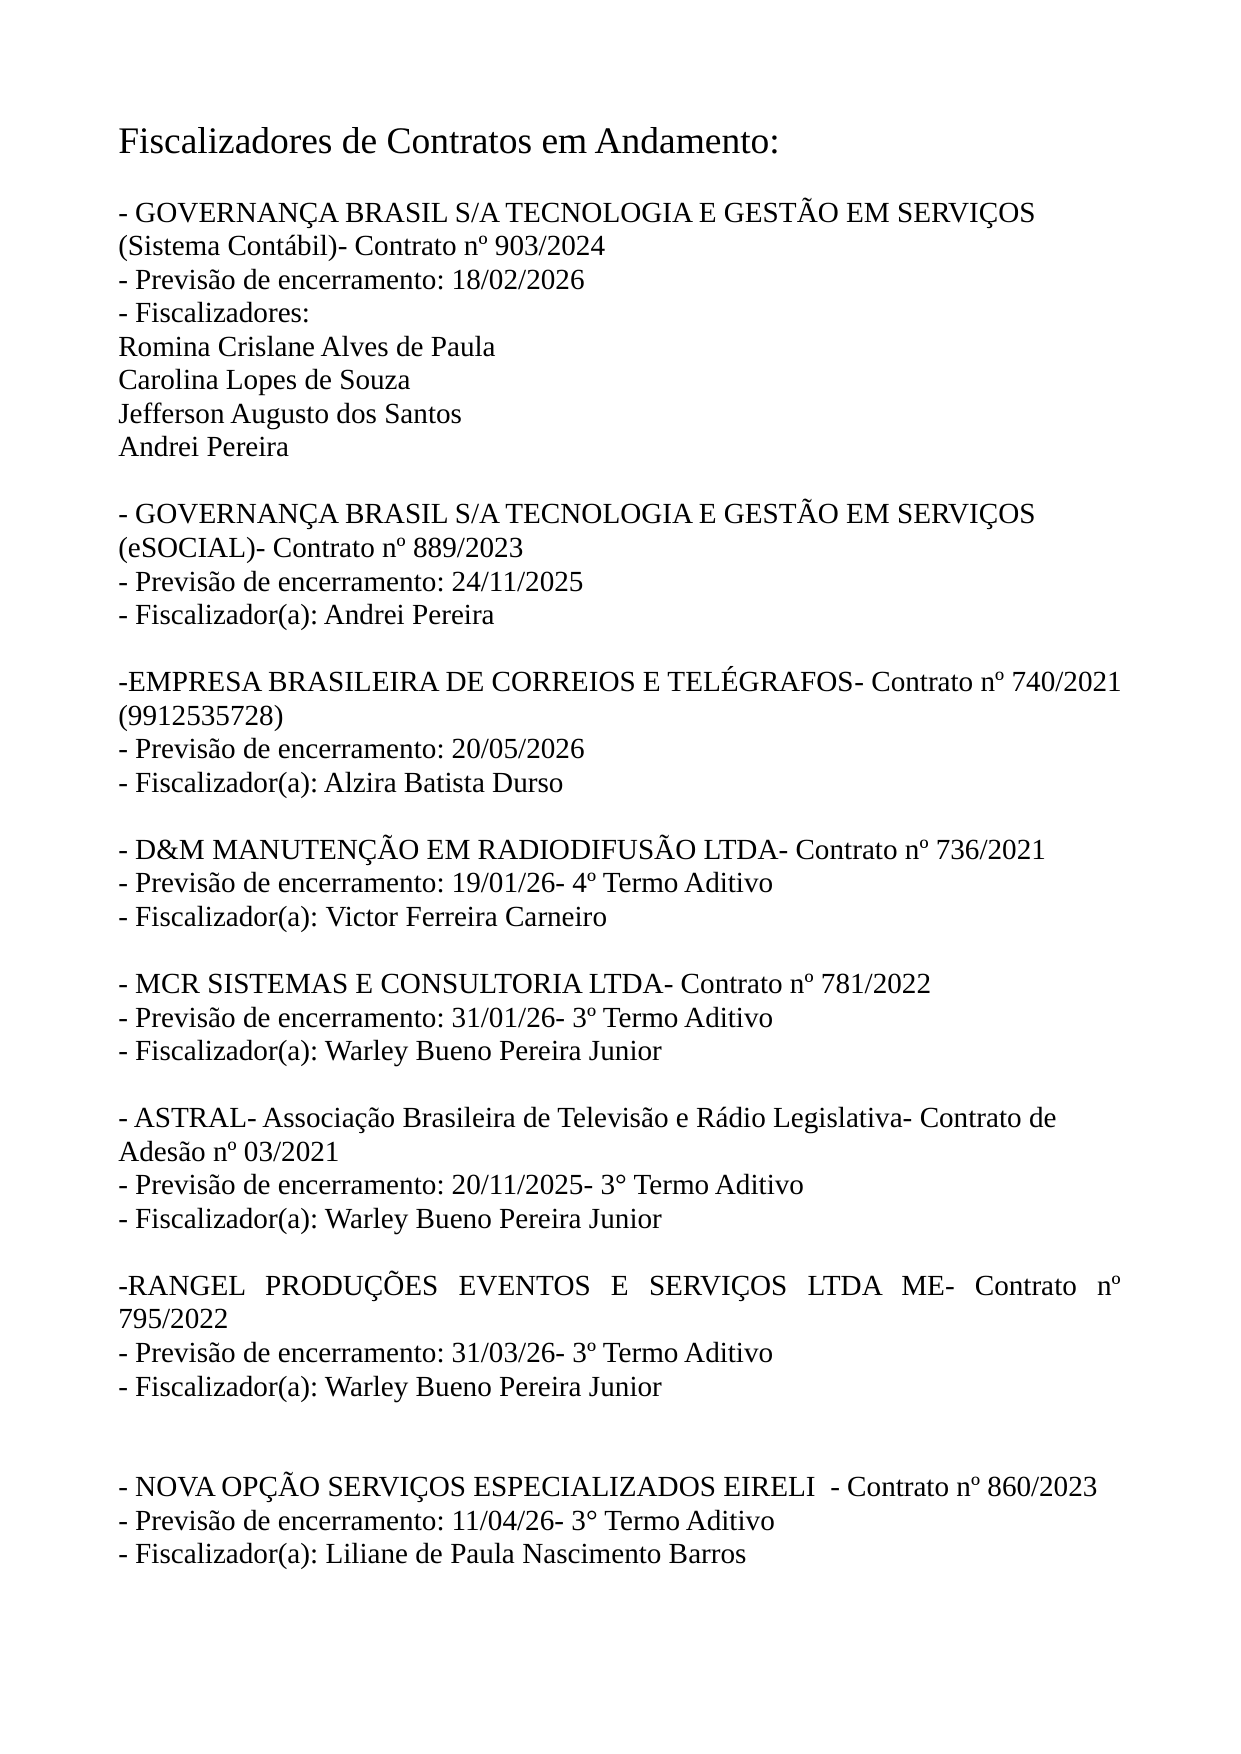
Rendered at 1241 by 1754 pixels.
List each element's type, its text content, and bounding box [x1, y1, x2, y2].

text - Previsão de encerramento: 20/05/2026 [118, 731, 1122, 765]
text - Fiscalizador(a): Andrei Pereira [118, 597, 1122, 631]
text - Fiscalizador(a): Alzira Batista Durso [118, 765, 1122, 798]
text -EMPRESA BRASILEIRA DE CORREIOS E TELÉGRAFOS- Contrato nº 740/2021 (9912535728) [118, 664, 1122, 731]
text - ASTRAL- Associação Brasileira de Televisão e Rádio Legislativa- Contrato de Adesão nº 03/2021 [118, 1100, 1122, 1167]
text Fiscalizadores de Contratos em Andamento: [118, 118, 1122, 161]
text Carolina Lopes de Souza [118, 362, 1122, 396]
text - Fiscalizador(a): Liliane de Paula Nascimento Barros [118, 1536, 1122, 1570]
text - Fiscalizadores: [118, 295, 1122, 329]
text Romina Crislane Alves de Paula [118, 329, 1122, 362]
text - GOVERNANÇA BRASIL S/A TECNOLOGIA E GESTÃO EM SERVIÇOS (eSOCIAL)- Contrato nº 889/2023 [118, 497, 1122, 564]
text - Fiscalizador(a): Warley Bueno Pereira Junior [118, 1033, 1122, 1067]
text - Previsão de encerramento: 20/11/2025- 3° Termo Aditivo [118, 1167, 1122, 1201]
text - Previsão de encerramento: 31/01/26- 3º Termo Aditivo [118, 1000, 1122, 1033]
text - Previsão de encerramento: 11/04/26- 3° Termo Aditivo [118, 1503, 1122, 1536]
text - NOVA OPÇÃO SERVIÇOS ESPECIALIZADOS EIRELI - Contrato nº 860/2023 [118, 1469, 1122, 1503]
text -RANGEL PRODUÇÕES EVENTOS E SERVIÇOS LTDA ME- Contrato nº 795/2022 [118, 1268, 1122, 1335]
text - Fiscalizador(a): Warley Bueno Pereira Junior [118, 1201, 1122, 1234]
text - Previsão de encerramento: 31/03/26- 3º Termo Aditivo [118, 1335, 1122, 1369]
text - Fiscalizador(a): Warley Bueno Pereira Junior [118, 1369, 1122, 1402]
text - Previsão de encerramento: 24/11/2025 [118, 564, 1122, 597]
text - Fiscalizador(a): Victor Ferreira Carneiro [118, 899, 1122, 933]
text - Previsão de encerramento: 18/02/2026 [118, 262, 1122, 295]
text - D&M MANUTENÇÃO EM RADIODIFUSÃO LTDA- Contrato nº 736/2021 [118, 832, 1122, 866]
text - MCR SISTEMAS E CONSULTORIA LTDA- Contrato nº 781/2022 [118, 966, 1122, 1000]
text Andrei Pereira [118, 429, 1122, 463]
text Jefferson Augusto dos Santos [118, 396, 1122, 429]
text - Previsão de encerramento: 19/01/26- 4º Termo Aditivo [118, 866, 1122, 899]
text - GOVERNANÇA BRASIL S/A TECNOLOGIA E GESTÃO EM SERVIÇOS (Sistema Contábil)- Contrato nº 903/2024 [118, 195, 1122, 262]
